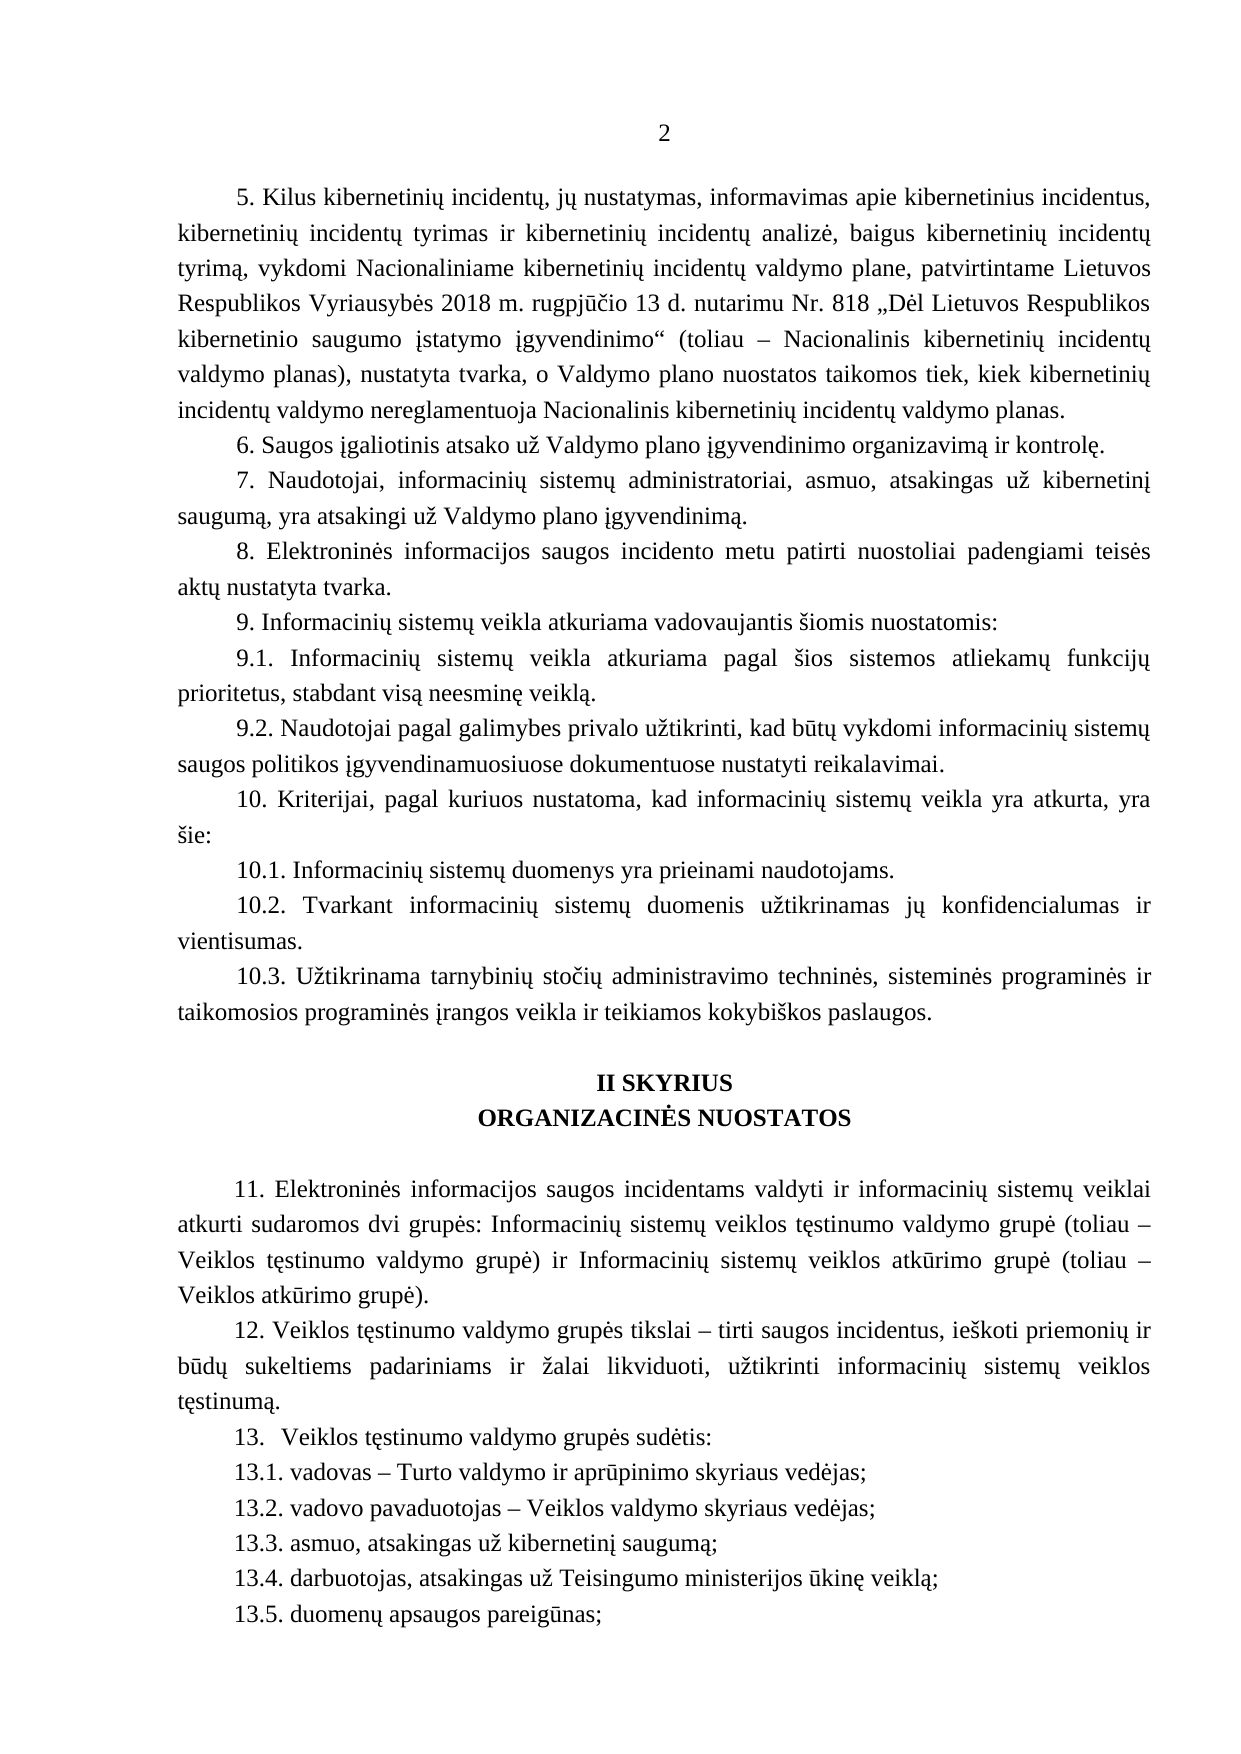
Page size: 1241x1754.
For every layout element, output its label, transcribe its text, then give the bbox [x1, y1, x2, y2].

text 10.3. Užtikrinama tarnybinių stočių administravimo techninės, sisteminės programinės ir taikomosios programinės įrangos veikla ir teikiamos kokybiškos paslaugos. [177, 955, 1152, 1026]
text 13.3. asmuo, atsakingas už kibernetinį saugumą; [177, 1521, 1152, 1557]
text ORGANIZACINĖS NUOSTATOS [177, 1096, 1152, 1132]
text 9. Informacinių sistemų veikla atkuriama vadovaujantis šiomis nuostatomis: [177, 601, 1152, 636]
text II SKYRIUS [177, 1061, 1152, 1096]
text 7. Naudotojai, informacinių sistemų administratoriai, asmuo, atsakingas už kibernetinį saugumą, yra atsakingi už Valdymo plano įgyvendinimą. [177, 459, 1152, 530]
text 12. Veiklos tęstinumo valdymo grupės tikslai – tirti saugos incidentus, ieškoti priemonių ir būdų sukeltiems padariniams ir žalai likviduoti, užtikrinti informacinių sistemų veiklos tęstinumą. [177, 1309, 1152, 1415]
text 5. Kilus kibernetinių incidentų, jų nustatymas, informavimas apie kibernetinius incidentus, kibernetinių incidentų tyrimas ir kibernetinių incidentų analizė, baigus kibernetinių incidentų tyrimą, vykdomi Nacionaliniame kibernetinių incidentų valdymo plane, patvirtintame Lietuvos Respublikos Vyriausybės 2018 m. rugpjūčio 13 d. nutarimu Nr. 818 „Dėl Lietuvos Respublikos kibernetinio saugumo įstatymo įgyvendinimo“ (toliau – Nacionalinis kibernetinių incidentų valdymo planas), nustatyta tvarka, o Valdymo plano nuostatos taikomos tiek, kiek kibernetinių incidentų valdymo nereglamentuoja Nacionalinis kibernetinių incidentų valdymo planas. [177, 176, 1152, 423]
text 10.2. Tvarkant informacinių sistemų duomenis užtikrinamas jų konfidencialumas ir vientisumas. [177, 884, 1152, 955]
text 13.2. vadovo pavaduotojas ‒ Veiklos valdymo skyriaus vedėjas; [177, 1486, 1152, 1521]
text 8. Elektroninės informacijos saugos incidento metu patirti nuostoliai padengiami teisės aktų nustatyta tvarka. [177, 530, 1152, 601]
text 9.2. Naudotojai pagal galimybes privalo užtikrinti, kad būtų vykdomi informacinių sistemų saugos politikos įgyvendinamuosiuose dokumentuose nustatyti reikalavimai. [177, 707, 1152, 778]
text 9.1. Informacinių sistemų veikla atkuriama pagal šios sistemos atliekamų funkcijų prioritetus, stabdant visą neesminę veiklą. [177, 636, 1152, 707]
text 13.1. vadovas ‒ Turto valdymo ir aprūpinimo skyriaus vedėjas; [177, 1451, 1152, 1486]
text 11. Elektroninės informacijos saugos incidentams valdyti ir informacinių sistemų veiklai atkurti sudaromos dvi grupės: Informacinių sistemų veiklos tęstinumo valdymo grupė (toliau – Veiklos tęstinumo valdymo grupė) ir Informacinių sistemų veiklos atkūrimo grupė (toliau – Veiklos atkūrimo grupė). [177, 1167, 1152, 1309]
text 10. Kriterijai, pagal kuriuos nustatoma, kad informacinių sistemų veikla yra atkurta, yra šie: [177, 778, 1152, 848]
text 13. Veiklos tęstinumo valdymo grupės sudėtis: [177, 1415, 1152, 1451]
text 10.1. Informacinių sistemų duomenys yra prieinami naudotojams. [177, 848, 1152, 884]
text 13.5. duomenų apsaugos pareigūnas; [177, 1592, 1152, 1628]
text 13.4. darbuotojas, atsakingas už Teisingumo ministerijos ūkinę veiklą; [177, 1557, 1152, 1592]
text 6. Saugos įgaliotinis atsako už Valdymo plano įgyvendinimo organizavimą ir kontrolę. [177, 423, 1152, 459]
